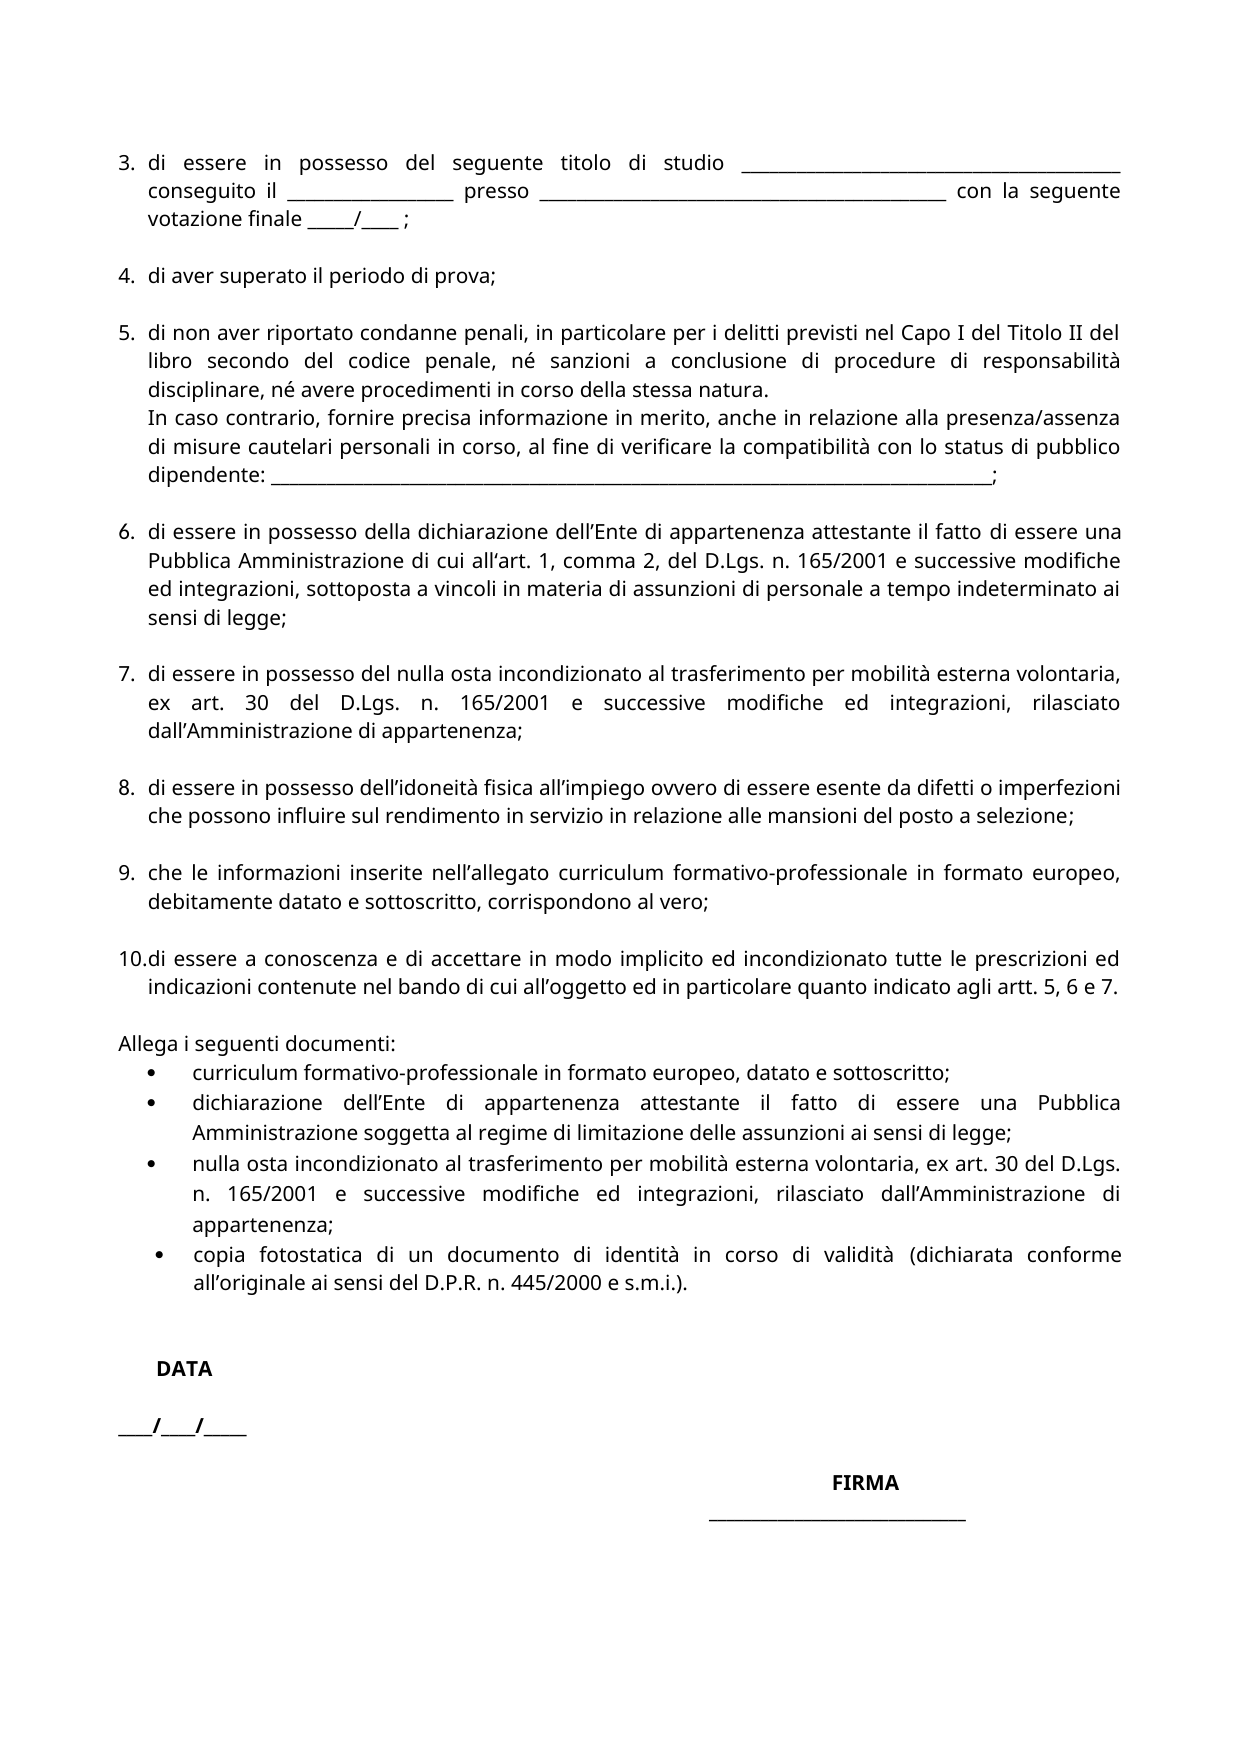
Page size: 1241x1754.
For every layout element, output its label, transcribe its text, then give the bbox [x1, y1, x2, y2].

text ____/____/_____ [118, 1411, 1122, 1439]
text Allega i seguenti documenti: [118, 1029, 1122, 1058]
list curriculum formativo-professionale in formato europeo, datato e sottoscritto; [148, 1058, 1122, 1086]
list dichiarazione dell’Ente di appartenenza attestante il fatto di essere una Pubblica Amministrazione soggetta al regime di limitazione delle assunzioni ai sensi di legge; [148, 1088, 1122, 1147]
text In caso contrario, fornire precisa informazione in merito, anche in relazione alla presenza/assenza di misure cautelari personali in corso, al fine di verificare la compatibilità con lo status di pubblico dipendente: ______________________________________________________________________________; [148, 403, 1122, 489]
list nulla osta incondizionato al trasferimento per mobilità esterna volontaria, ex art. 30 del D.Lgs. n. 165/2001 e successive modifiche ed integrazioni, rilasciato dall’Amministrazione di appartenenza; [148, 1149, 1122, 1238]
list copia fotostatica di un documento di identità in corso di validità (dichiarata conforme all’originale ai sensi del D.P.R. n. 445/2000 e s.m.i.). [156, 1240, 1122, 1297]
list di essere a conoscenza e di accettare in modo implicito ed incondizionato tutte le prescrizioni ed indicazioni contenute nel bando di cui all’oggetto ed in particolare quanto indicato agli artt. 5, 6 e 7. [118, 944, 1122, 1001]
list di essere in possesso del seguente titolo di studio _________________________________________ conseguito il __________________ presso ____________________________________________ con la seguente votazione finale _____/____ ; [118, 148, 1122, 233]
text DATA [118, 1354, 1122, 1382]
list che le informazioni inserite nell’allegato curriculum formativo-professionale in formato europeo, debitamente datato e sottoscritto, corrispondono al vero; [118, 858, 1122, 915]
text FIRMA ______________________________ [709, 1468, 1122, 1524]
list di non aver riportato condanne penali, in particolare per i delitti previsti nel Capo I del Titolo II del libro secondo del codice penale, né sanzioni a conclusione di procedure di responsabilità disciplinare, né avere procedimenti in corso della stessa natura. [118, 318, 1122, 403]
list di essere in possesso dell’idoneità fisica all’impiego ovvero di essere esente da difetti o imperfezioni che possono influire sul rendimento in servizio in relazione alle mansioni del posto a selezione; [118, 773, 1122, 830]
list di essere in possesso del nulla osta incondizionato al trasferimento per mobilità esterna volontaria, ex art. 30 del D.Lgs. n. 165/2001 e successive modifiche ed integrazioni, rilasciato dall’Amministrazione di appartenenza; [118, 659, 1122, 745]
list di aver superato il periodo di prova; [118, 261, 1122, 290]
list di essere in possesso della dichiarazione dell’Ente di appartenenza attestante il fatto di essere una Pubblica Amministrazione di cui all‘art. 1, comma 2, del D.Lgs. n. 165/2001 e successive modifiche ed integrazioni, sottoposta a vincoli in materia di assunzioni di personale a tempo indeterminato ai sensi di legge; [118, 517, 1122, 631]
